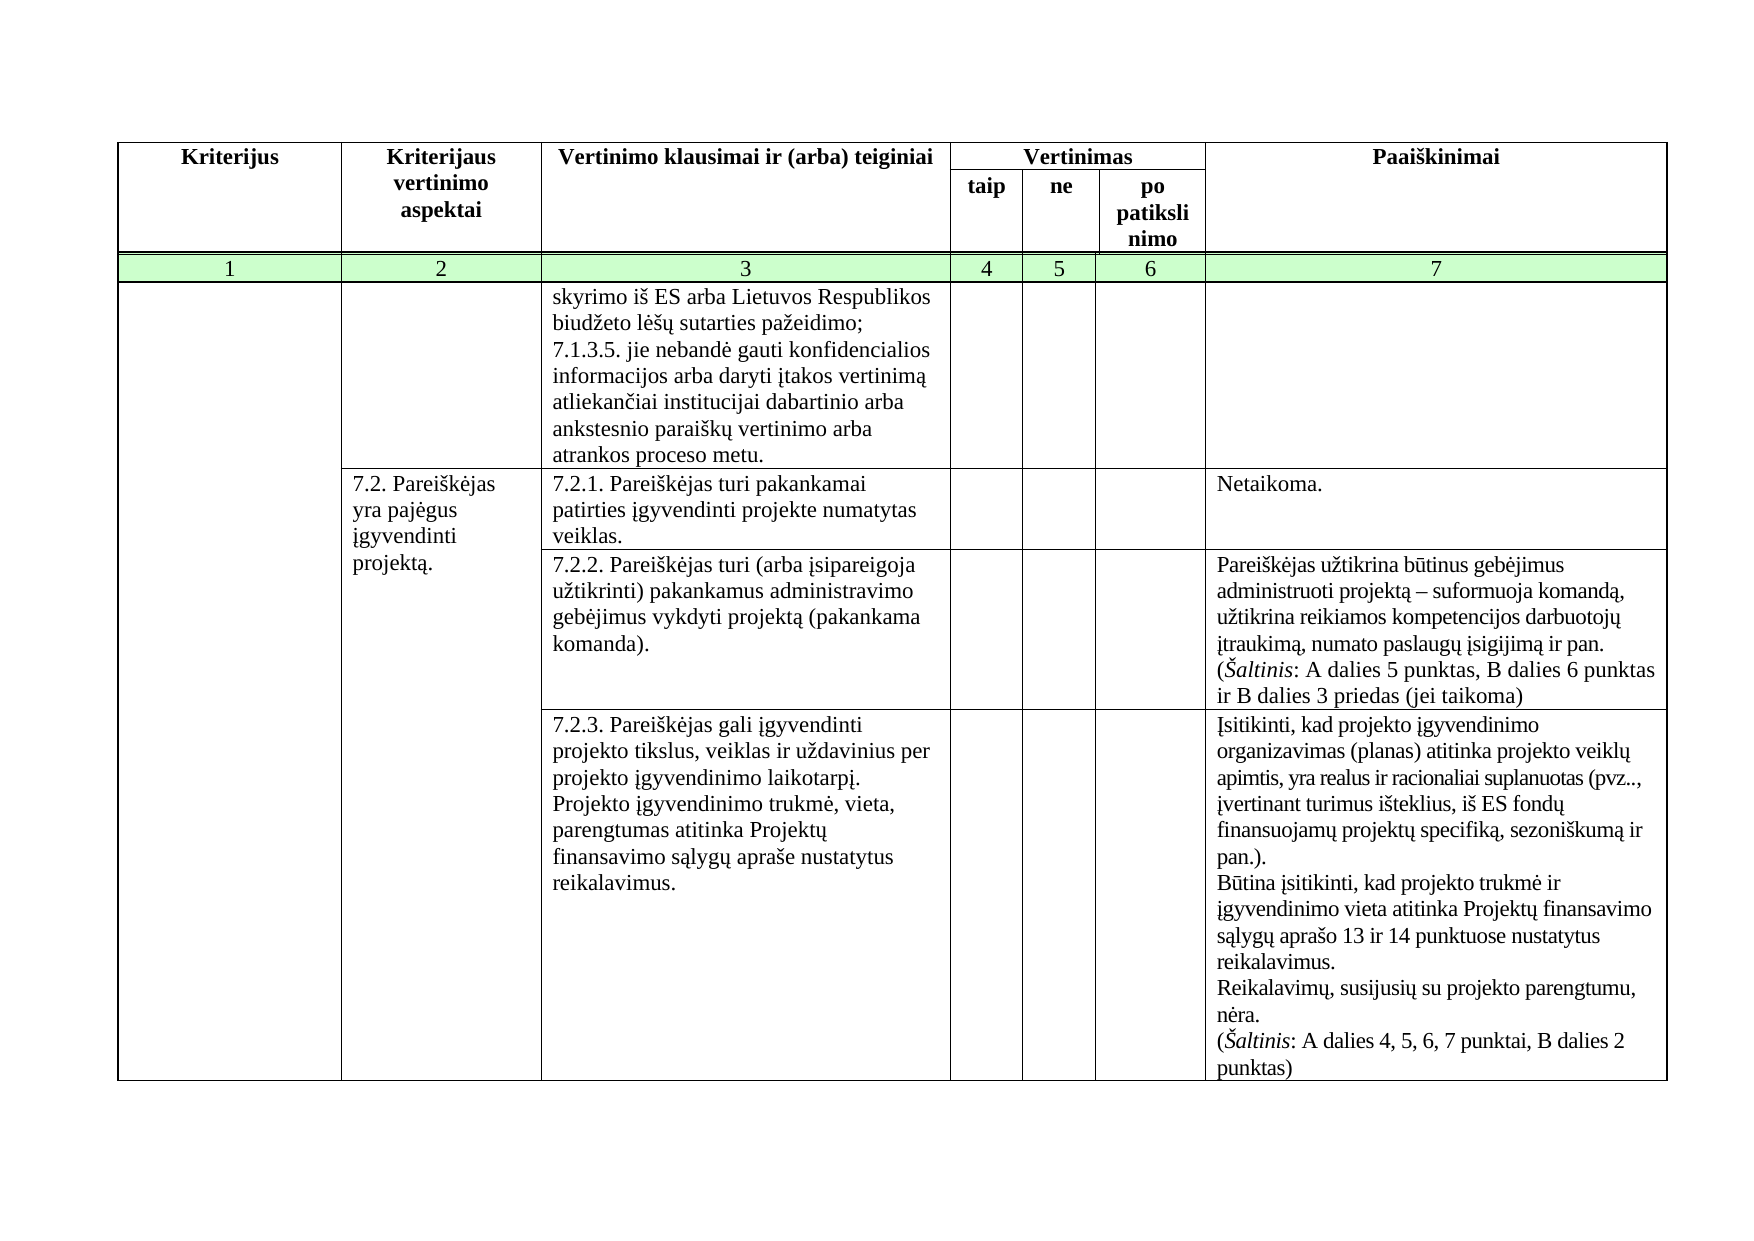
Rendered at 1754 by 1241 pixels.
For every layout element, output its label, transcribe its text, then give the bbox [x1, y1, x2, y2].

table_cell 5 [1023, 255, 1095, 281]
table_cell [1023, 550, 1095, 709]
table_cell 3 [542, 255, 950, 281]
table_cell [1096, 469, 1205, 549]
table_cell 7.2.2. Pareiškėjas turi (arba įsipareigoja užtikrinti) pakankamus administravimo gebėjimus vykdyti projektą (pakankama komanda). [542, 550, 950, 709]
table_header Vertinimo klausimai ir (arba) teiginiai [542, 143, 950, 251]
table_cell Netaikoma. [1206, 469, 1666, 549]
table_cell skyrimo iš ES arba Lietuvos Respublikos biudžeto lėšų sutarties pažeidimo; 7.1.3.5. jie nebandė gauti konfidencialios informacijos arba daryti įtakos vertinimą atliekančiai institucijai dabartinio arba ankstesnio paraiškų vertinimo arba atrankos proceso metu. [542, 283, 950, 467]
table_cell [1023, 710, 1095, 1080]
table_cell [1206, 283, 1666, 467]
table_cell 7.2.3. Pareiškėjas gali įgyvendinti projekto tikslus, veiklas ir uždavinius per projekto įgyvendinimo laikotarpį. Projekto įgyvendinimo trukmė, vieta, parengtumas atitinka Projektų finansavimo sąlygų apraše nustatytus reikalavimus. [542, 710, 950, 1080]
table_cell 2 [342, 255, 541, 281]
table_header Paaiškinimai [1206, 143, 1666, 251]
table_cell Pareiškėjas užtikrina būtinus gebėjimus administruoti projektą – suformuoja komandą, užtikrina reikiamos kompetencijos darbuotojų įtraukimą, numato paslaugų įsigijimą ir pan. (Šaltinis: A dalies 5 punktas, B dalies 6 punktas ir B dalies 3 priedas (jei taikoma) [1206, 550, 1666, 709]
table_cell [119, 283, 341, 1080]
table_cell 6 [1096, 255, 1205, 281]
table_cell ne [1023, 170, 1099, 251]
table_cell 1 [119, 255, 341, 281]
table_cell [1023, 469, 1095, 549]
table_cell 7.2.1. Pareiškėjas turi pakankamai patirties įgyvendinti projekte numatytas veiklas. [542, 469, 950, 549]
table_cell [1096, 710, 1205, 1080]
table_header Kriterijaus vertinimo aspektai [342, 143, 541, 251]
table_cell taip [951, 170, 1022, 251]
table_cell [951, 283, 1022, 467]
table_cell po patikslinimo [1100, 170, 1205, 251]
table_cell [1023, 283, 1095, 467]
table_cell 4 [951, 255, 1022, 281]
table_cell Įsitikinti, kad projekto įgyvendinimo organizavimas (planas) atitinka projekto veiklų apimtis, yra realus ir racionaliai suplanuotas (pvz.., įvertinant turimus išteklius, iš ES fondų finansuojamų projektų specifiką, sezoniškumą ir pan.). Būtina įsitikinti, kad projekto trukmė ir įgyvendinimo vieta atitinka Projektų finansavimo sąlygų aprašo 13 ir 14 punktuose nustatytus reikalavimus. Reikalavimų, susijusių su projekto parengtumu, nėra. (Šaltinis: A dalies 4, 5, 6, 7 punktai, B dalies 2 punktas) [1206, 710, 1666, 1080]
table_header Kriterijus [119, 143, 341, 251]
table_cell [1096, 283, 1205, 467]
table_cell [951, 550, 1022, 709]
table_cell [342, 283, 541, 467]
table_cell [951, 469, 1022, 549]
table_cell [951, 710, 1022, 1080]
table_cell [1096, 550, 1205, 709]
table_header Vertinimas [951, 143, 1205, 169]
table_cell 7 [1206, 255, 1666, 281]
table_cell 7.2. Pareiškėjas yra pajėgus įgyvendinti projektą. [342, 469, 541, 1080]
